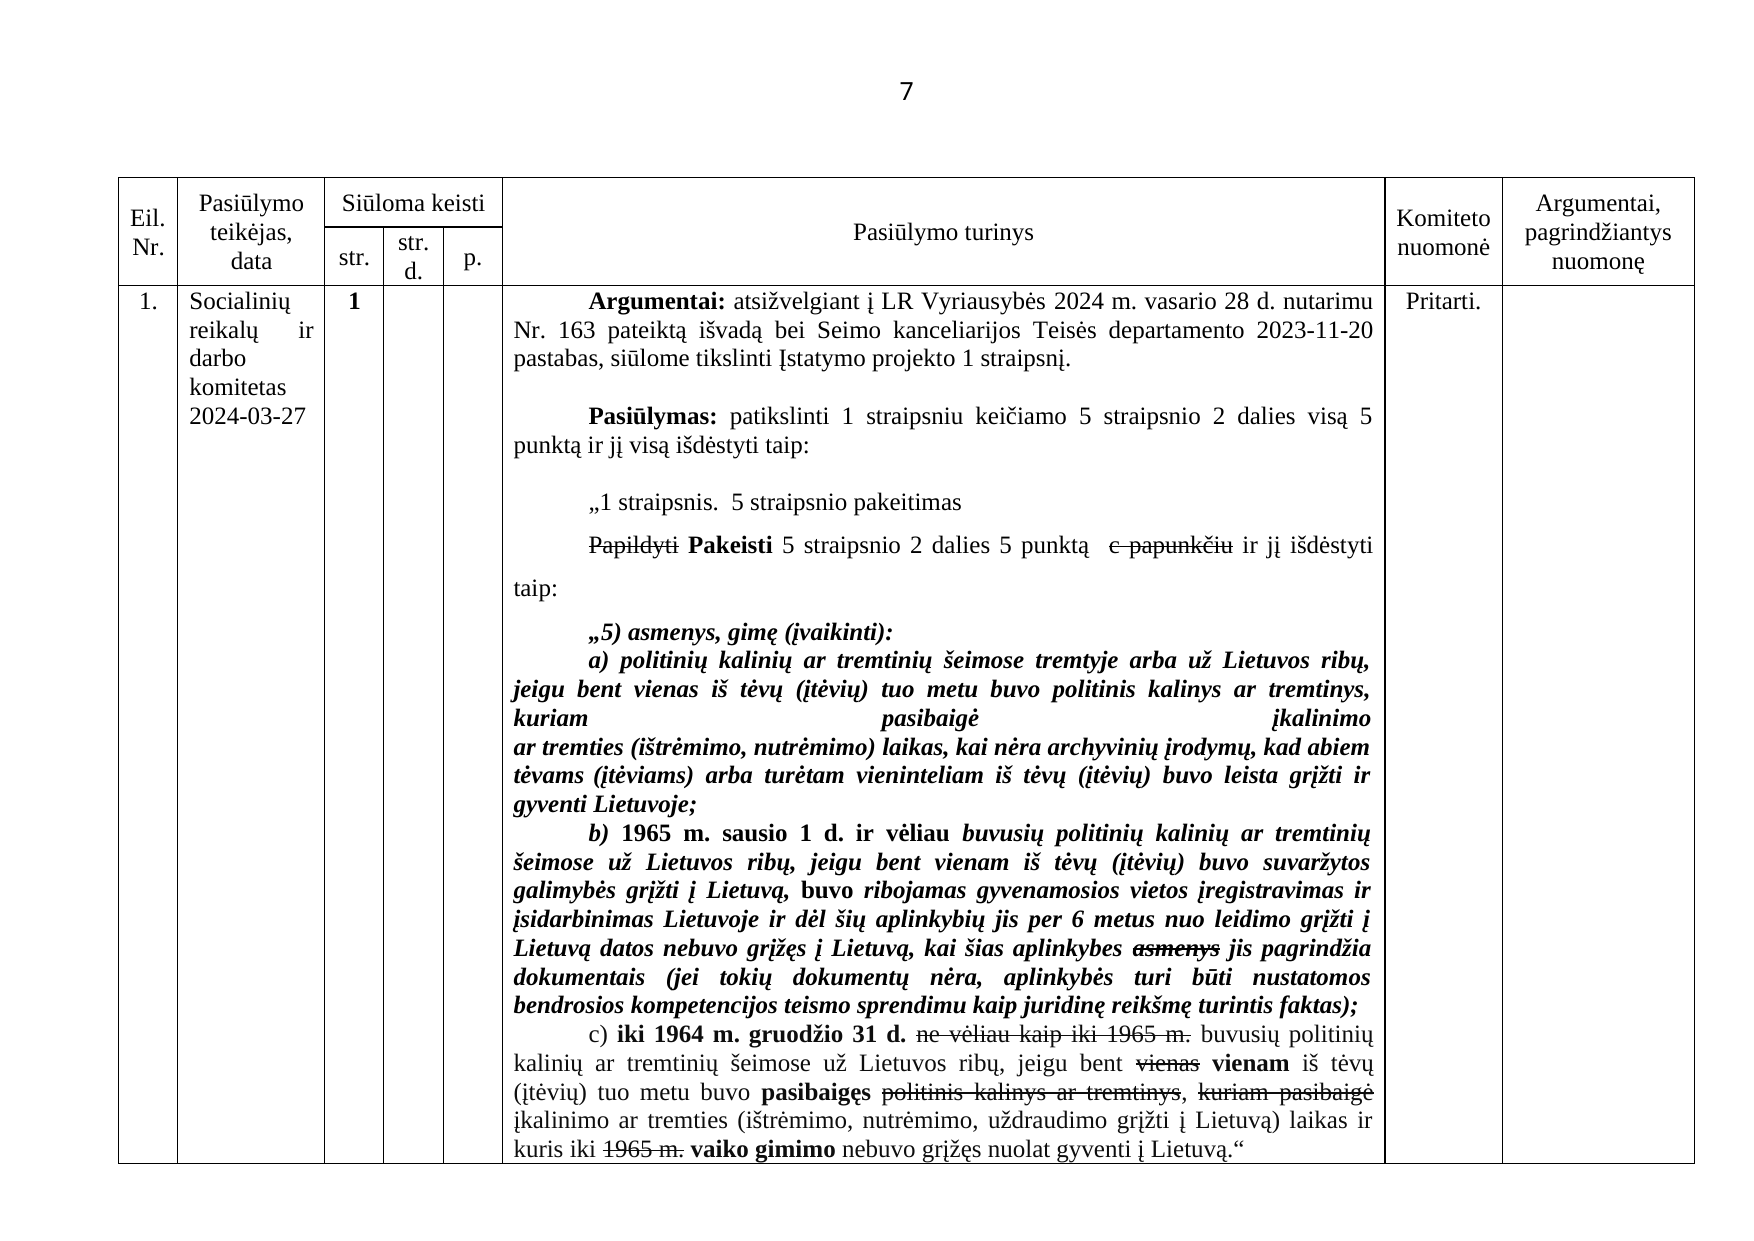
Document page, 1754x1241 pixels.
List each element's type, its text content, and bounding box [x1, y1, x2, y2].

table_cell [1503, 286, 1694, 1163]
table_header Pasiūlymo teikėjas, data [178, 178, 324, 285]
table_cell Socialinių reikalų ir darbo komitetas 2024-03-27 [178, 286, 324, 1163]
table_cell str. d. [384, 228, 443, 285]
table_cell [384, 286, 443, 1163]
table_header Eil. Nr. [119, 178, 177, 285]
table_cell Argumentai: atsižvelgiant į LR Vyriausybės 2024 m. vasario 28 d. nutarimu Nr. 163 pateiktą išvadą bei Seimo kanceliarijos Teisės departamento 2023-11-20 pastabas, siūlome tikslinti Įstatymo projekto 1 straipsnį. Pasiūlymas: patikslinti 1 straipsniu keičiamo 5 straipsnio 2 dalies visą 5 punktą ir jį visą išdėstyti taip: „1 straipsnis. 5 straipsnio pakeitimas Papildyti Pakeisti 5 straipsnio 2 dalies 5 punktą c papunkčiu ir jį išdėstyti taip: „5) asmenys, gimę (įvaikinti): a) politinių kalinių ar tremtinių šeimose tremtyje arba už Lietuvos ribų, jeigu bent vienas iš tėvų (įtėvių) tuo metu buvo politinis kalinys ar tremtinys, kuriam pasibaigė įkalinimo ar tremties (ištrėmimo, nutrėmimo) laikas, kai nėra archyvinių įrodymų, kad abiem tėvams (įtėviams) arba turėtam vieninteliam iš tėvų (įtėvių) buvo leista grįžti ir gyventi Lietuvoje; b) 1965 m. sausio 1 d. ir vėliau buvusių politinių kalinių ar tremtinių šeimose už Lietuvos ribų, jeigu bent vienam iš tėvų (įtėvių) buvo suvaržytos galimybės grįžti į Lietuvą, buvo ribojamas gyvenamosios vietos įregistravimas ir įsidarbinimas Lietuvoje ir dėl šių aplinkybių jis per 6 metus nuo leidimo grįžti į Lietuvą datos nebuvo grįžęs į Lietuvą, kai šias aplinkybes asmenys jis pagrindžia dokumentais (jei tokių dokumentų nėra, aplinkybės turi būti nustatomos bendrosios kompetencijos teismo sprendimu kaip juridinę reikšmę turintis faktas); c) iki 1964 m. gruodžio 31 d. ne vėliau kaip iki 1965 m. buvusių politinių kalinių ar tremtinių šeimose už Lietuvos ribų, jeigu bent vienas vienam iš tėvų (įtėvių) tuo metu buvo pasibaigęs politinis kalinys ar tremtinys, kuriam pasibaigė įkalinimo ar tremties (ištrėmimo, nutrėmimo, uždraudimo grįžti į Lietuvą) laikas ir kuris iki 1965 m. vaiko gimimo nebuvo grįžęs nuolat gyventi į Lietuvą.“ [503, 286, 1384, 1163]
table_header Komiteto nuomonė [1386, 178, 1502, 285]
table_cell Pritarti. [1386, 286, 1502, 1163]
table_header Pasiūlymo turinys [503, 178, 1384, 285]
table_header Argumentai, pagrindžiantys nuomonę [1503, 178, 1694, 285]
table_cell [444, 286, 502, 1163]
table_cell 1. [119, 286, 177, 1163]
table_header Siūloma keisti [325, 178, 502, 226]
table_cell 1 [325, 286, 383, 1163]
table_cell str. [325, 228, 383, 285]
table_cell p. [444, 228, 502, 285]
